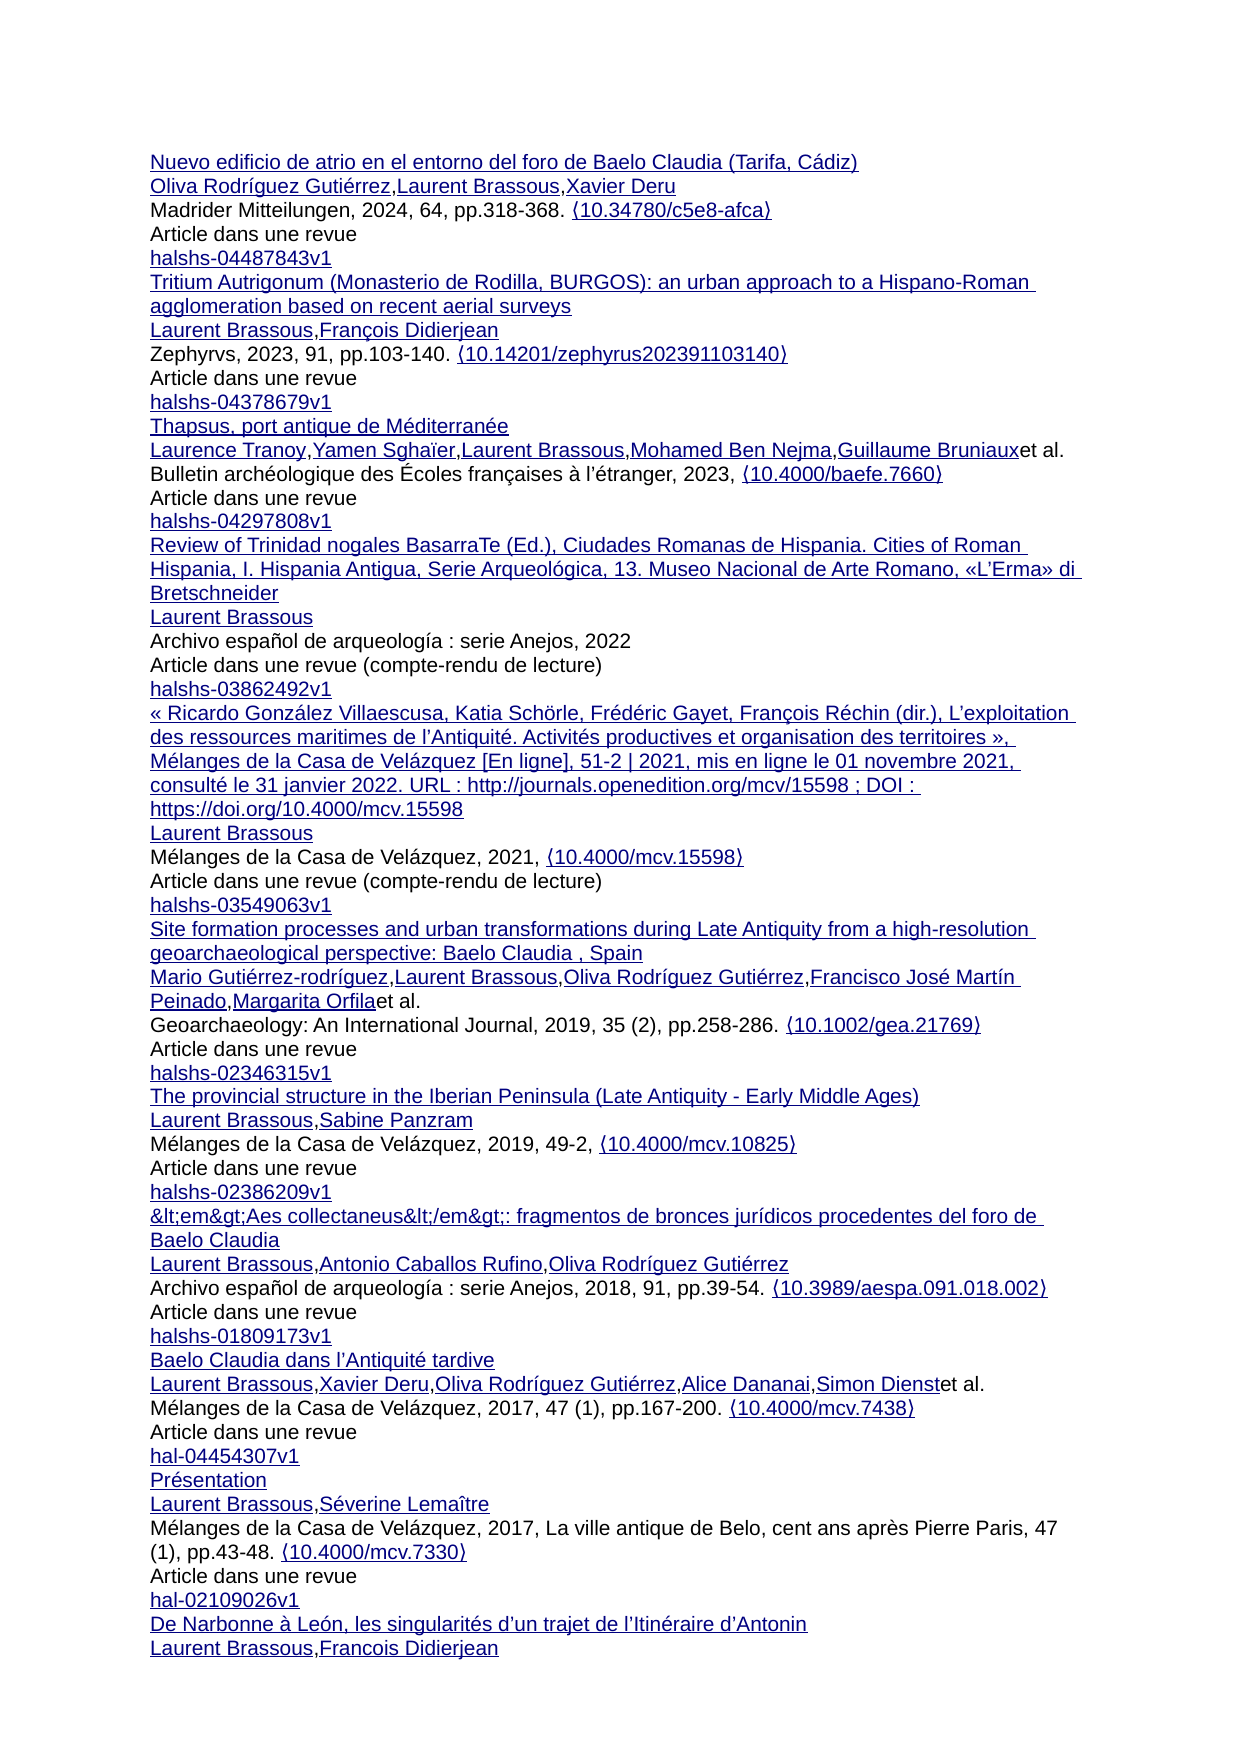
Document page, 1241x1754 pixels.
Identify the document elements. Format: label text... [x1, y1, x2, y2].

table_cell Nuevo edificio de atrio en el entorno del foro de Baelo Claudia (Tarifa, Cádiz) Oliva Rodríguez Gutiérrez,Laurent Brassous,Xavier Deru Madrider Mitteilungen, 2024, 64, pp.318-368. ⟨10.34780/c5e8-afca⟩ Article dans une revue halshs-04487843v1 [150, 150, 1090, 270]
table_cell Site formation processes and urban transformations during Late Antiquity from a high‐resolution geoarchaeological perspective: Baelo Claudia , Spain Mario Gutiérrez‐rodríguez,Laurent Brassous,Oliva Rodríguez Gutiérrez,Francisco José Martín Peinado,Margarita Orfilaet al. Geoarchaeology: An International Journal, 2019, 35 (2), pp.258-286. ⟨10.1002/gea.21769⟩ Article dans une revue halshs-02346315v1 [150, 917, 1090, 1084]
table_cell Review of Trinidad nogales BasarraTe (Ed.), Ciudades Romanas de Hispania. Cities of Roman Hispania, I. Hispania Antigua, Serie Arqueológica, 13. Museo Nacional de Arte Romano, «L’Erma» di Bretschneider Laurent Brassous Archivo español de arqueología : serie Anejos, 2022 Article dans une revue (compte-rendu de lecture) halshs-03862492v1 [150, 533, 1090, 701]
table_cell Thapsus, port antique de Méditerranée Laurence Tranoy,Yamen Sghaïer,Laurent Brassous,Mohamed Ben Nejma,Guillaume Bruniauxet al. Bulletin archéologique des Écoles françaises à l’étranger, 2023, ⟨10.4000/baefe.7660⟩ Article dans une revue halshs-04297808v1 [150, 414, 1090, 533]
table_cell « Ricardo González Villaescusa, Katia Schörle, Frédéric Gayet, François Réchin (dir.), L’exploitation des ressources maritimes de l’Antiquité. Activités productives et organisation des territoires », Mélanges de la Casa de Velázquez [En ligne], 51-2 | 2021, mis en ligne le 01 novembre 2021, consulté le 31 janvier 2022. URL : http://journals.openedition.org/mcv/15598 ; DOI : https://doi.org/10.4000/mcv.15598 Laurent Brassous Mélanges de la Casa de Velázquez, 2021, ⟨10.4000/mcv.15598⟩ Article dans une revue (compte-rendu de lecture) halshs-03549063v1 [150, 701, 1090, 917]
table_cell Baelo Claudia dans l’Antiquité tardive Laurent Brassous,Xavier Deru,Oliva Rodríguez Gutiérrez,Alice Dananai,Simon Dienstet al. Mélanges de la Casa de Velázquez, 2017, 47 (1), pp.167-200. ⟨10.4000/mcv.7438⟩ Article dans une revue hal-04454307v1 [150, 1348, 1090, 1468]
table_cell Tritium Autrigonum (Monasterio de Rodilla, BURGOS): an urban approach to a Hispano-Roman agglomeration based on recent aerial surveys Laurent Brassous,François Didierjean Zephyrvs, 2023, 91, pp.103-140. ⟨10.14201/zephyrus202391103140⟩ Article dans une revue halshs-04378679v1 [150, 270, 1090, 413]
table_cell De Narbonne à León, les singularités d’un trajet de l’Itinéraire d’Antonin Laurent Brassous,Francois Didierjean [150, 1611, 1090, 1659]
table_cell Présentation Laurent Brassous,Séverine Lemaître Mélanges de la Casa de Velázquez, 2017, La ville antique de Belo, cent ans après Pierre Paris, 47 (1), pp.43-48. ⟨10.4000/mcv.7330⟩ Article dans une revue hal-02109026v1 [150, 1468, 1090, 1611]
table_cell The provincial structure in the Iberian Peninsula (Late Antiquity - Early Middle Ages) Laurent Brassous,Sabine Panzram Mélanges de la Casa de Velázquez, 2019, 49-2, ⟨10.4000/mcv.10825⟩ Article dans une revue halshs-02386209v1 [150, 1084, 1090, 1204]
table_cell &lt;em&gt;Aes collectaneus&lt;/em&gt;: fragmentos de bronces jurídicos procedentes del foro de Baelo Claudia Laurent Brassous,Antonio Caballos Rufino,Oliva Rodríguez Gutiérrez Archivo español de arqueología : serie Anejos, 2018, 91, pp.39-54. ⟨10.3989/aespa.091.018.002⟩ Article dans une revue halshs-01809173v1 [150, 1204, 1090, 1348]
